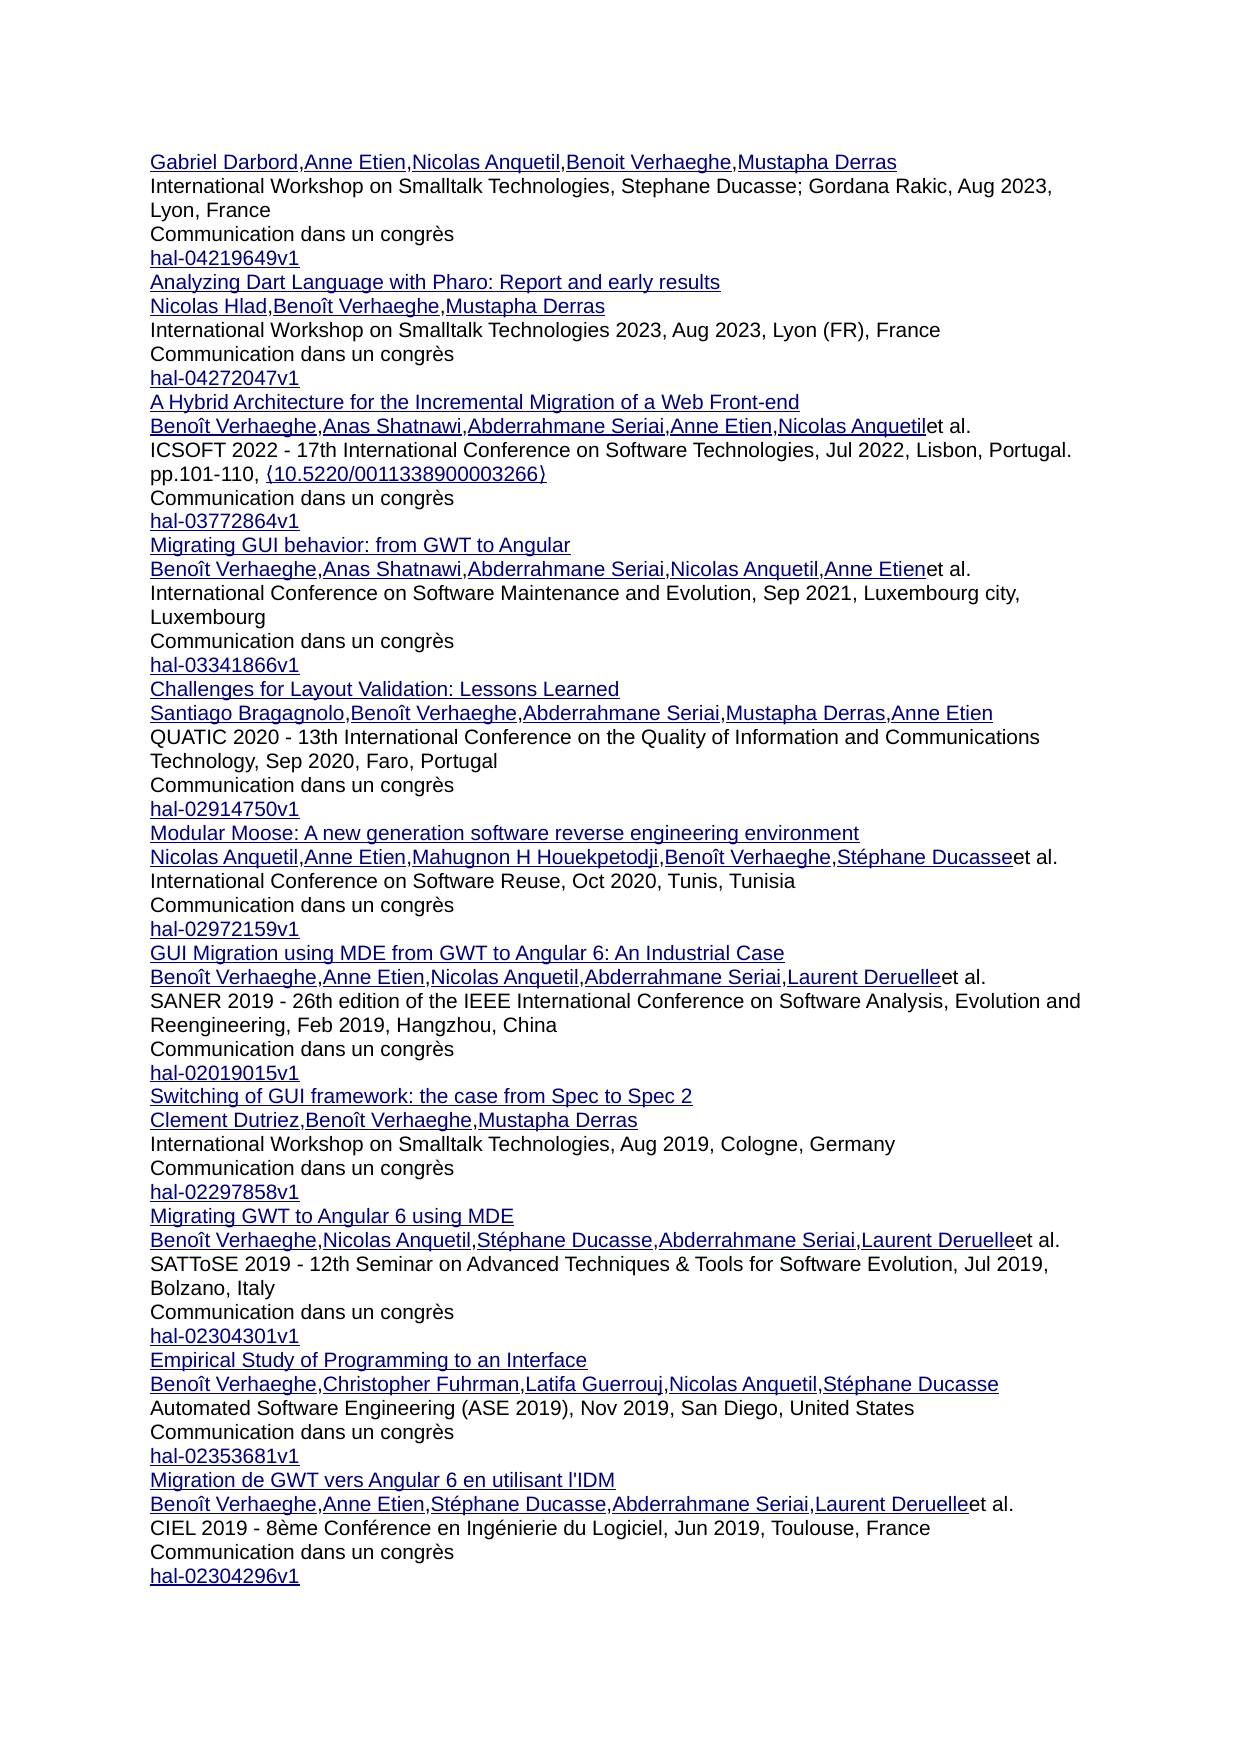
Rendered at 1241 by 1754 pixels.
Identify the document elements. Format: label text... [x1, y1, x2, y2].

table_cell Challenges for Layout Validation: Lessons Learned Santiago Bragagnolo,Benoît Verhaeghe,Abderrahmane Seriai,Mustapha Derras,Anne Etien QUATIC 2020 - 13th International Conference on the Quality of Information and Communications Technology, Sep 2020, Faro, Portugal Communication dans un congrès hal-02914750v1 [150, 677, 1090, 821]
table_cell A Hybrid Architecture for the Incremental Migration of a Web Front-end Benoît Verhaeghe,Anas Shatnawi,Abderrahmane Seriai,Anne Etien,Nicolas Anquetilet al. ICSOFT 2022 - 17th International Conference on Software Technologies, Jul 2022, Lisbon, Portugal. pp.101-110, ⟨10.5220/0011338900003266⟩ Communication dans un congrès hal-03772864v1 [150, 390, 1090, 533]
table_cell Gabriel Darbord,Anne Etien,Nicolas Anquetil,Benoit Verhaeghe,Mustapha Derras International Workshop on Smalltalk Technologies, Stephane Ducasse; Gordana Rakic, Aug 2023, Lyon, France Communication dans un congrès hal-04219649v1 [150, 150, 1090, 270]
table_cell Modular Moose: A new generation software reverse engineering environment Nicolas Anquetil,Anne Etien,Mahugnon H Houekpetodji,Benoît Verhaeghe,Stéphane Ducasseet al. International Conference on Software Reuse, Oct 2020, Tunis, Tunisia Communication dans un congrès hal-02972159v1 [150, 821, 1090, 941]
table_cell Migrating GWT to Angular 6 using MDE Benoît Verhaeghe,Nicolas Anquetil,Stéphane Ducasse,Abderrahmane Seriai,Laurent Deruelleet al. SATToSE 2019 - 12th Seminar on Advanced Techniques & Tools for Software Evolution, Jul 2019, Bolzano, Italy Communication dans un congrès hal-02304301v1 [150, 1204, 1090, 1348]
table_cell Migrating GUI behavior: from GWT to Angular Benoît Verhaeghe,Anas Shatnawi,Abderrahmane Seriai,Nicolas Anquetil,Anne Etienet al. International Conference on Software Maintenance and Evolution, Sep 2021, Luxembourg city, Luxembourg Communication dans un congrès hal-03341866v1 [150, 533, 1090, 677]
table_cell GUI Migration using MDE from GWT to Angular 6: An Industrial Case Benoît Verhaeghe,Anne Etien,Nicolas Anquetil,Abderrahmane Seriai,Laurent Deruelleet al. SANER 2019 - 26th edition of the IEEE International Conference on Software Analysis, Evolution and Reengineering, Feb 2019, Hangzhou, China Communication dans un congrès hal-02019015v1 [150, 941, 1090, 1084]
table_cell Migration de GWT vers Angular 6 en utilisant l'IDM Benoît Verhaeghe,Anne Etien,Stéphane Ducasse,Abderrahmane Seriai,Laurent Deruelleet al. CIEL 2019 - 8ème Conférence en Ingénierie du Logiciel, Jun 2019, Toulouse, France Communication dans un congrès hal-02304296v1 [150, 1468, 1090, 1587]
table_cell Switching of GUI framework: the case from Spec to Spec 2 Clement Dutriez,Benoît Verhaeghe,Mustapha Derras International Workshop on Smalltalk Technologies, Aug 2019, Cologne, Germany Communication dans un congrès hal-02297858v1 [150, 1084, 1090, 1204]
table_cell Empirical Study of Programming to an Interface Benoît Verhaeghe,Christopher Fuhrman,Latifa Guerrouj,Nicolas Anquetil,Stéphane Ducasse Automated Software Engineering (ASE 2019), Nov 2019, San Diego, United States Communication dans un congrès hal-02353681v1 [150, 1348, 1090, 1468]
table_cell Analyzing Dart Language with Pharo: Report and early results Nicolas Hlad,Benoît Verhaeghe,Mustapha Derras International Workshop on Smalltalk Technologies 2023, Aug 2023, Lyon (FR), France Communication dans un congrès hal-04272047v1 [150, 270, 1090, 389]
